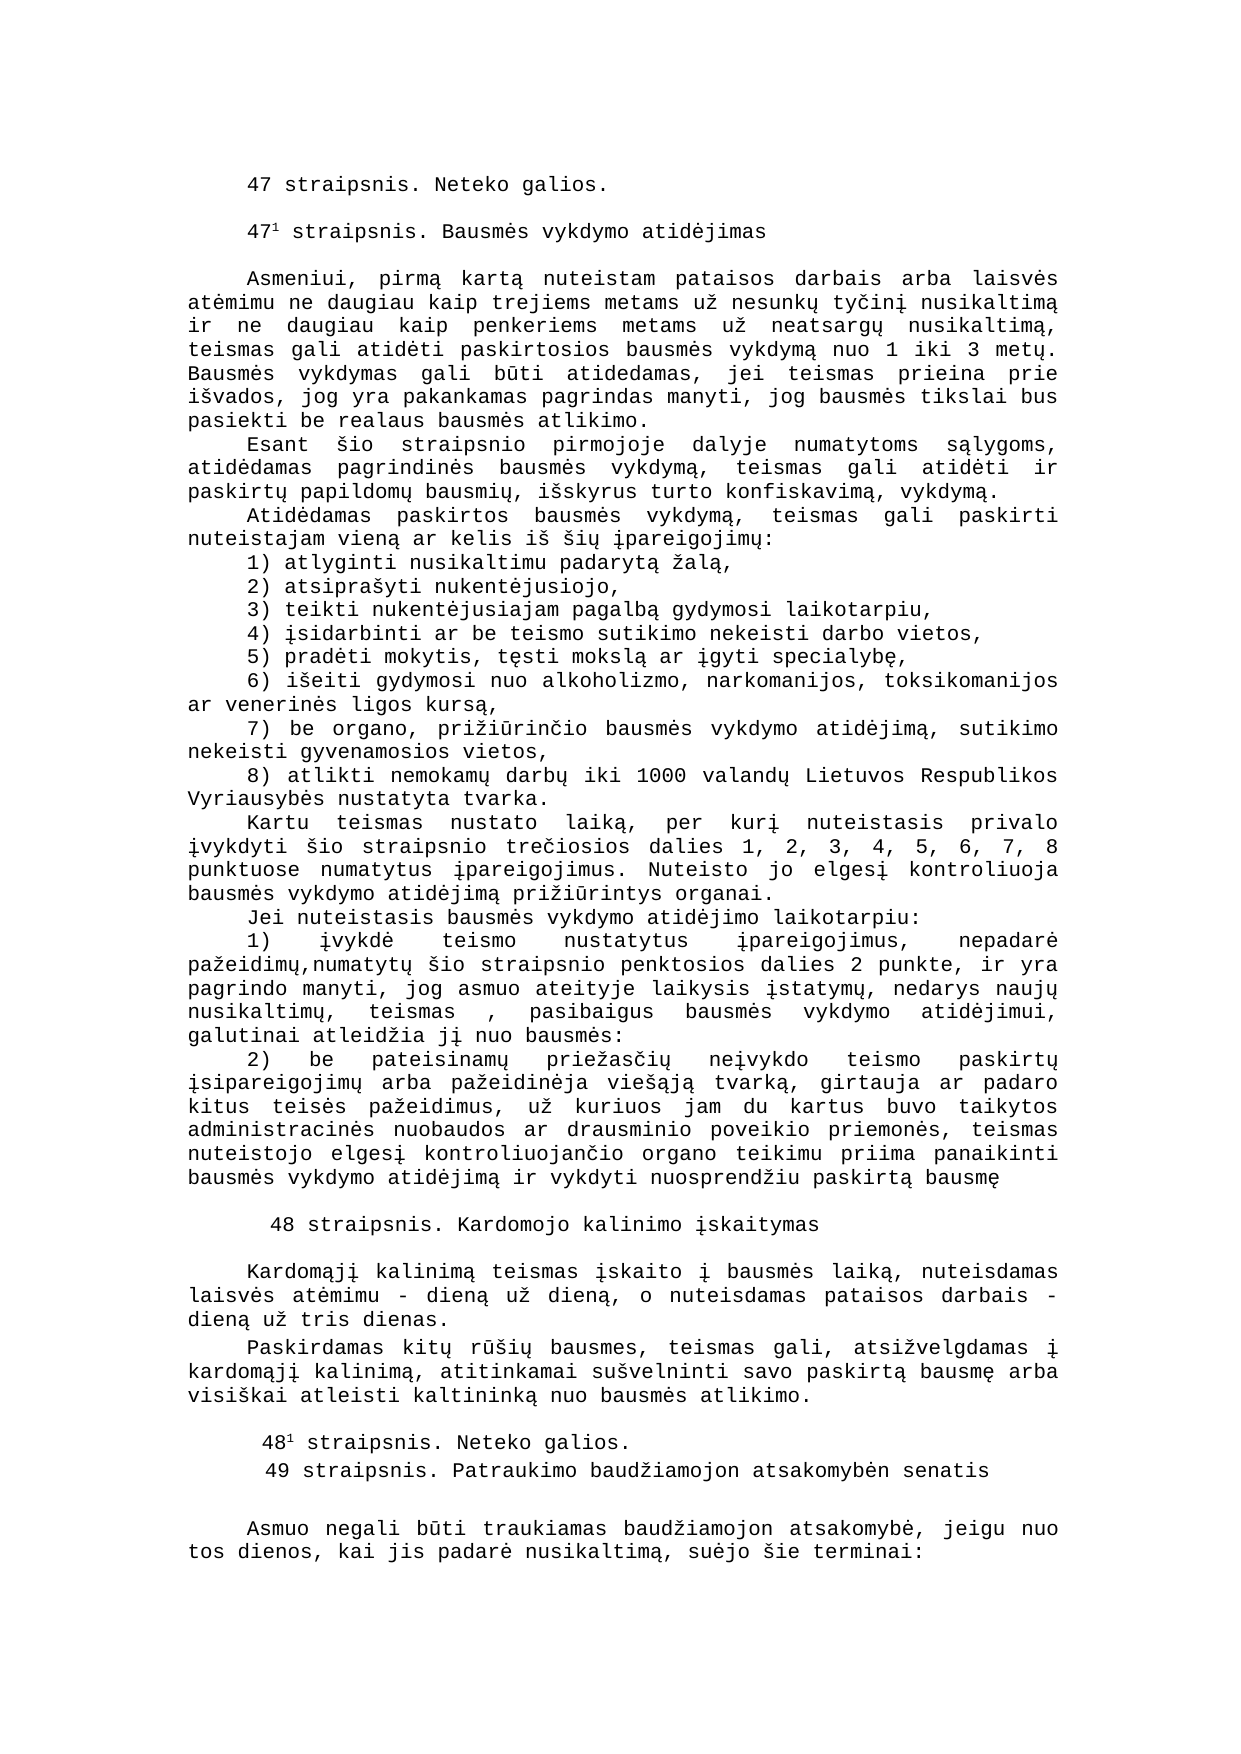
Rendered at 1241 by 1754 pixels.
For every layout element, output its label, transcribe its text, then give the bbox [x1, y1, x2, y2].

text 7) be organo, prižiūrinčio bausmės vykdymo atidėjimą, sutikimo nekeisti gyvenamosios vietos, [187, 717, 1059, 765]
text 3) teikti nukentėjusiajam pagalbą gydymosi laikotarpiu, [187, 599, 1059, 623]
text Esant šio straipsnio pirmojoje dalyje numatytoms sąlygoms, atidėdamas pagrindinės bausmės vykdymą, teismas gali atidėti ir paskirtų papildomų bausmių, išskyrus turto konfiskavimą, vykdymą. [187, 434, 1059, 505]
text 6) išeiti gydymosi nuo alkoholizmo, narkomanijos, toksikomanijos ar venerinės ligos kursą, [187, 670, 1059, 717]
text 5) pradėti mokytis, tęsti mokslą ar įgyti specialybę, [187, 647, 1059, 670]
text Paskirdamas kitų rūšių bausmes, teismas gali, atsižvelgda­mas į kardomąjį kalinimą, atitinkamai sušvelninti savo paskirtą bausmę arba visiškai atleisti kaltininką nuo bausmės atlikimo. [187, 1337, 1059, 1408]
text Asmeniui, pirmą kartą nuteistam pataisos darbais arba laisvės atėmimu ne daugiau kaip trejiems metams už nesunkų tyčinį nusikaltimą ir ne daugiau kaip penkeriems metams už neatsargų nusikaltimą, teismas gali atidėti paskirtosios bausmės vykdymą nuo 1 iki 3 metų. Bausmės vykdymas gali būti atidedamas, jei teismas prieina prie išvados, jog yra pakankamas pagrindas manyti, jog bausmės tikslai bus pasiekti be realaus bausmės atlikimo. [187, 268, 1059, 434]
text 2) be pateisinamų priežasčių neįvykdo teismo paskirtų įsipareigojimų arba pažeidinėja viešąją tvarką, girtauja ar padaro kitus teisės pažeidimus, už kuriuos jam du kartus buvo taikytos administracinės nuobaudos ar drausminio poveikio priemonės, teismas nuteistojo elgesį kontroliuojančio organo teikimu priima panaikinti bausmės vykdymo atidėjimą ir vykdyti nuosprendžiu paskirtą bausmę [187, 1048, 1059, 1190]
text 1) įvykdė teismo nustatytus įpareigojimus, nepadarė pažeidimų,numatytų šio straipsnio penktosios dalies 2 punkte, ir yra pagrindo manyti, jog asmuo ateityje laikysis įstatymų, nedarys naujų nusikaltimų, teismas , pasibaigus bausmės vykdymo atidėjimui, galutinai atleidžia jį nuo bausmės: [187, 930, 1059, 1048]
text 47 straipsnis. Neteko galios. [187, 174, 1059, 197]
text 2) atsiprašyti nukentėjusiojo, [187, 576, 1059, 599]
text Jei nuteistasis bausmės vykdymo atidėjimo laikotarpiu: [187, 907, 1059, 930]
text 481 straipsnis. Neteko galios. [202, 1432, 1059, 1456]
text Asmuo negali būti traukiamas baudžiamojon atsakomybė, jeigu nuo tos dienos, kai jis padarė nusikaltimą, suėjo šie terminai: [187, 1518, 1059, 1565]
text 1) atlyginti nusikaltimu padarytą žalą, [187, 552, 1059, 576]
text 49 straipsnis. Patraukimo baudžiamojon atsakomybėn senatis [205, 1461, 1059, 1484]
text 471 straipsnis. Bausmės vykdymo atidėjimas [187, 221, 1059, 244]
text Atidėdamas paskirtos bausmės vykdymą, teismas gali paskirti nuteistajam vieną ar kelis iš šių įpareigojimų: [187, 505, 1059, 552]
text 48 straipsnis. Kardomojo kalinimo įskaitymas [210, 1214, 1059, 1238]
text Kardomąjį kalinimą teismas įskaito į bausmės laiką, nuteisdamas laisvės atėmimu - dieną už dieną, o nuteisdamas pataisos darbais - dieną už tris dienas. [187, 1261, 1059, 1332]
text 4) įsidarbinti ar be teismo sutikimo nekeisti darbo vietos, [187, 623, 1059, 647]
text Kartu teismas nustato laiką, per kurį nuteistasis privalo įvykdyti šio straipsnio trečiosios dalies 1, 2, 3, 4, 5, 6, 7, 8 punktuose numatytus įpareigojimus. Nuteisto jo elgesį kontroliuoja bausmės vykdymo atidėjimą prižiūrintys organai. [187, 812, 1059, 907]
text 8) atlikti nemokamų darbų iki 1000 valandų Lietuvos Respublikos Vyriausybės nustatyta tvarka. [187, 765, 1059, 812]
